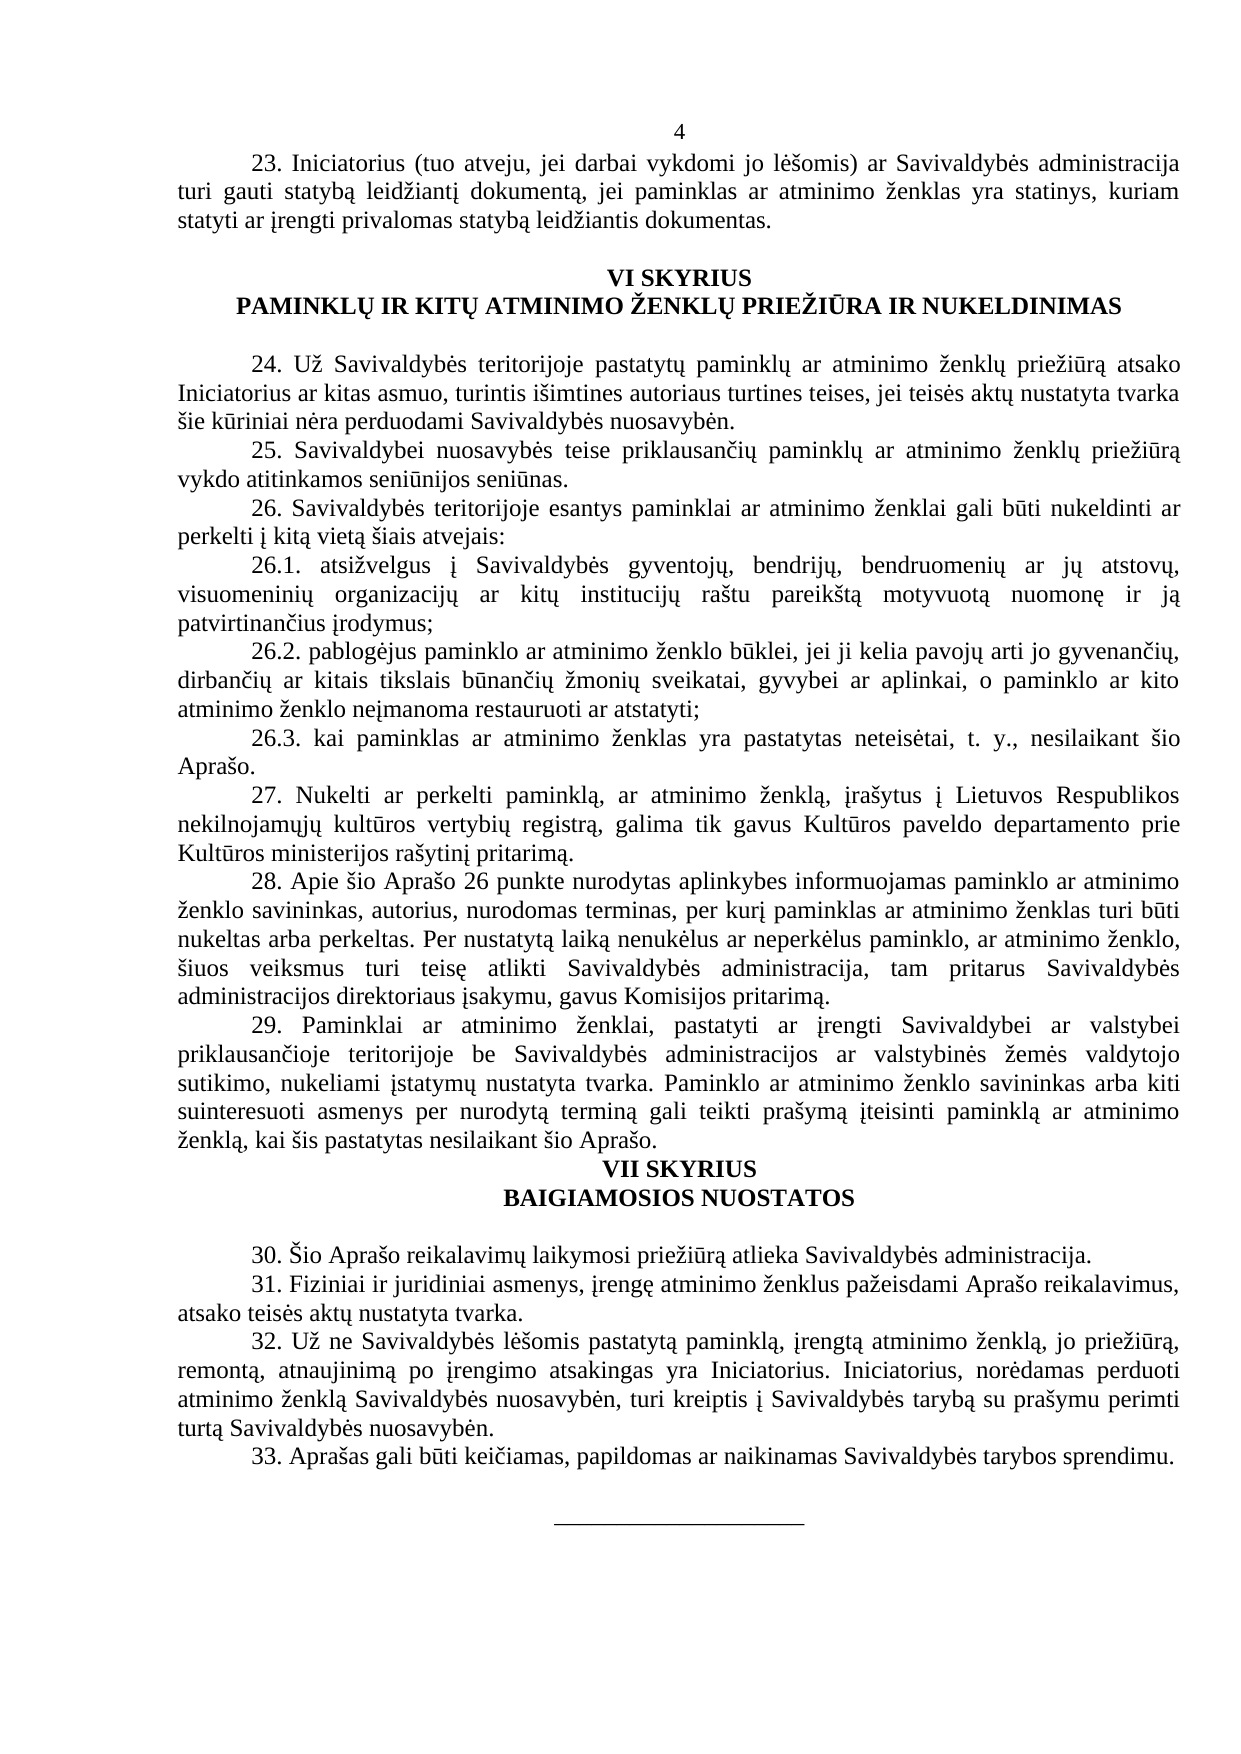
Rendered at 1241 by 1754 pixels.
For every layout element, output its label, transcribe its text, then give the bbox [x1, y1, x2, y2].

text 23. Iniciatorius (tuo atveju, jei darbai vykdomi jo lėšomis) ar Savivaldybės administracija turi gauti statybą leidžiantį dokumentą, jei paminklas ar atminimo ženklas yra statinys, kuriam statyti ar įrengti privalomas statybą leidžiantis dokumentas. [177, 148, 1181, 234]
text 29. Paminklai ar atminimo ženklai, pastatyti ar įrengti Savivaldybei ar valstybei priklausančioje teritorijoje be Savivaldybės administracijos ar valstybinės žemės valdytojo sutikimo, nukeliami įstatymų nustatyta tvarka. Paminklo ar atminimo ženklo savininkas arba kiti suinteresuoti asmenys per nurodytą terminą gali teikti prašymą įteisinti paminklą ar atminimo ženklą, kai šis pastatytas nesilaikant šio Aprašo. [177, 1010, 1181, 1154]
text PAMINKLŲ IR KITŲ ATMINIMO ŽENKLŲ PRIEŽIŪRA IR NUKELDINIMAS [177, 291, 1181, 320]
text 28. Apie šio Aprašo 26 punkte nurodytas aplinkybes informuojamas paminklo ar atminimo ženklo savininkas, autorius, nurodomas terminas, per kurį paminklas ar atminimo ženklas turi būti nukeltas arba perkeltas. Per nustatytą laiką nenukėlus ar neperkėlus paminklo, ar atminimo ženklo, šiuos veiksmus turi teisę atlikti Savivaldybės administracija, tam pritarus Savivaldybės administracijos direktoriaus įsakymu, gavus Komisijos pritarimą. [177, 866, 1181, 1010]
text 31. Fiziniai ir juridiniai asmenys, įrengę atminimo ženklus pažeisdami Aprašo reikalavimus, atsako teisės aktų nustatyta tvarka. [177, 1269, 1181, 1326]
text 30. Šio Aprašo reikalavimų laikymosi priežiūrą atlieka Savivaldybės administracija. [177, 1240, 1181, 1269]
text 27. Nukelti ar perkelti paminklą, ar atminimo ženklą, įrašytus į Lietuvos Respublikos nekilnojamųjų kultūros vertybių registrą, galima tik gavus Kultūros paveldo departamento prie Kultūros ministerijos rašytinį pritarimą. [177, 780, 1181, 866]
text VII SKYRIUS [177, 1154, 1181, 1183]
text 26.2. pablogėjus paminklo ar atminimo ženklo būklei, jei ji kelia pavojų arti jo gyvenančių, dirbančių ar kitais tikslais būnančių žmonių sveikatai, gyvybei ar aplinkai, o paminklo ar kito atminimo ženklo neįmanoma restauruoti ar atstatyti; [177, 636, 1181, 723]
text ____________________ [177, 1499, 1181, 1528]
text 32. Už ne Savivaldybės lėšomis pastatytą paminklą, įrengtą atminimo ženklą, jo priežiūrą, remontą, atnaujinimą po įrengimo atsakingas yra Iniciatorius. Iniciatorius, norėdamas perduoti atminimo ženklą Savivaldybės nuosavybėn, turi kreiptis į Savivaldybės tarybą su prašymu perimti turtą Savivaldybės nuosavybėn. [177, 1326, 1181, 1441]
text VI SKYRIUS [177, 263, 1181, 291]
text 26.3. kai paminklas ar atminimo ženklas yra pastatytas neteisėtai, t. y., nesilaikant šio Aprašo. [177, 723, 1181, 780]
text 24. Už Savivaldybės teritorijoje pastatytų paminklų ar atminimo ženklų priežiūrą atsako Iniciatorius ar kitas asmuo, turintis išimtines autoriaus turtines teises, jei teisės aktų nustatyta tvarka šie kūriniai nėra perduodami Savivaldybės nuosavybėn. [177, 349, 1181, 435]
text 26.1. atsižvelgus į Savivaldybės gyventojų, bendrijų, bendruomenių ar jų atstovų, visuomeninių organizacijų ar kitų institucijų raštu pareikštą motyvuotą nuomonę ir ją patvirtinančius įrodymus; [177, 550, 1181, 636]
text 33. Aprašas gali būti keičiamas, papildomas ar naikinamas Savivaldybės tarybos sprendimu. [177, 1441, 1181, 1470]
text 26. Savivaldybės teritorijoje esantys paminklai ar atminimo ženklai gali būti nukeldinti ar perkelti į kitą vietą šiais atvejais: [177, 493, 1181, 550]
text 25. Savivaldybei nuosavybės teise priklausančių paminklų ar atminimo ženklų priežiūrą vykdo atitinkamos seniūnijos seniūnas. [177, 435, 1181, 493]
text BAIGIAMOSIOS NUOSTATOS [177, 1183, 1181, 1211]
